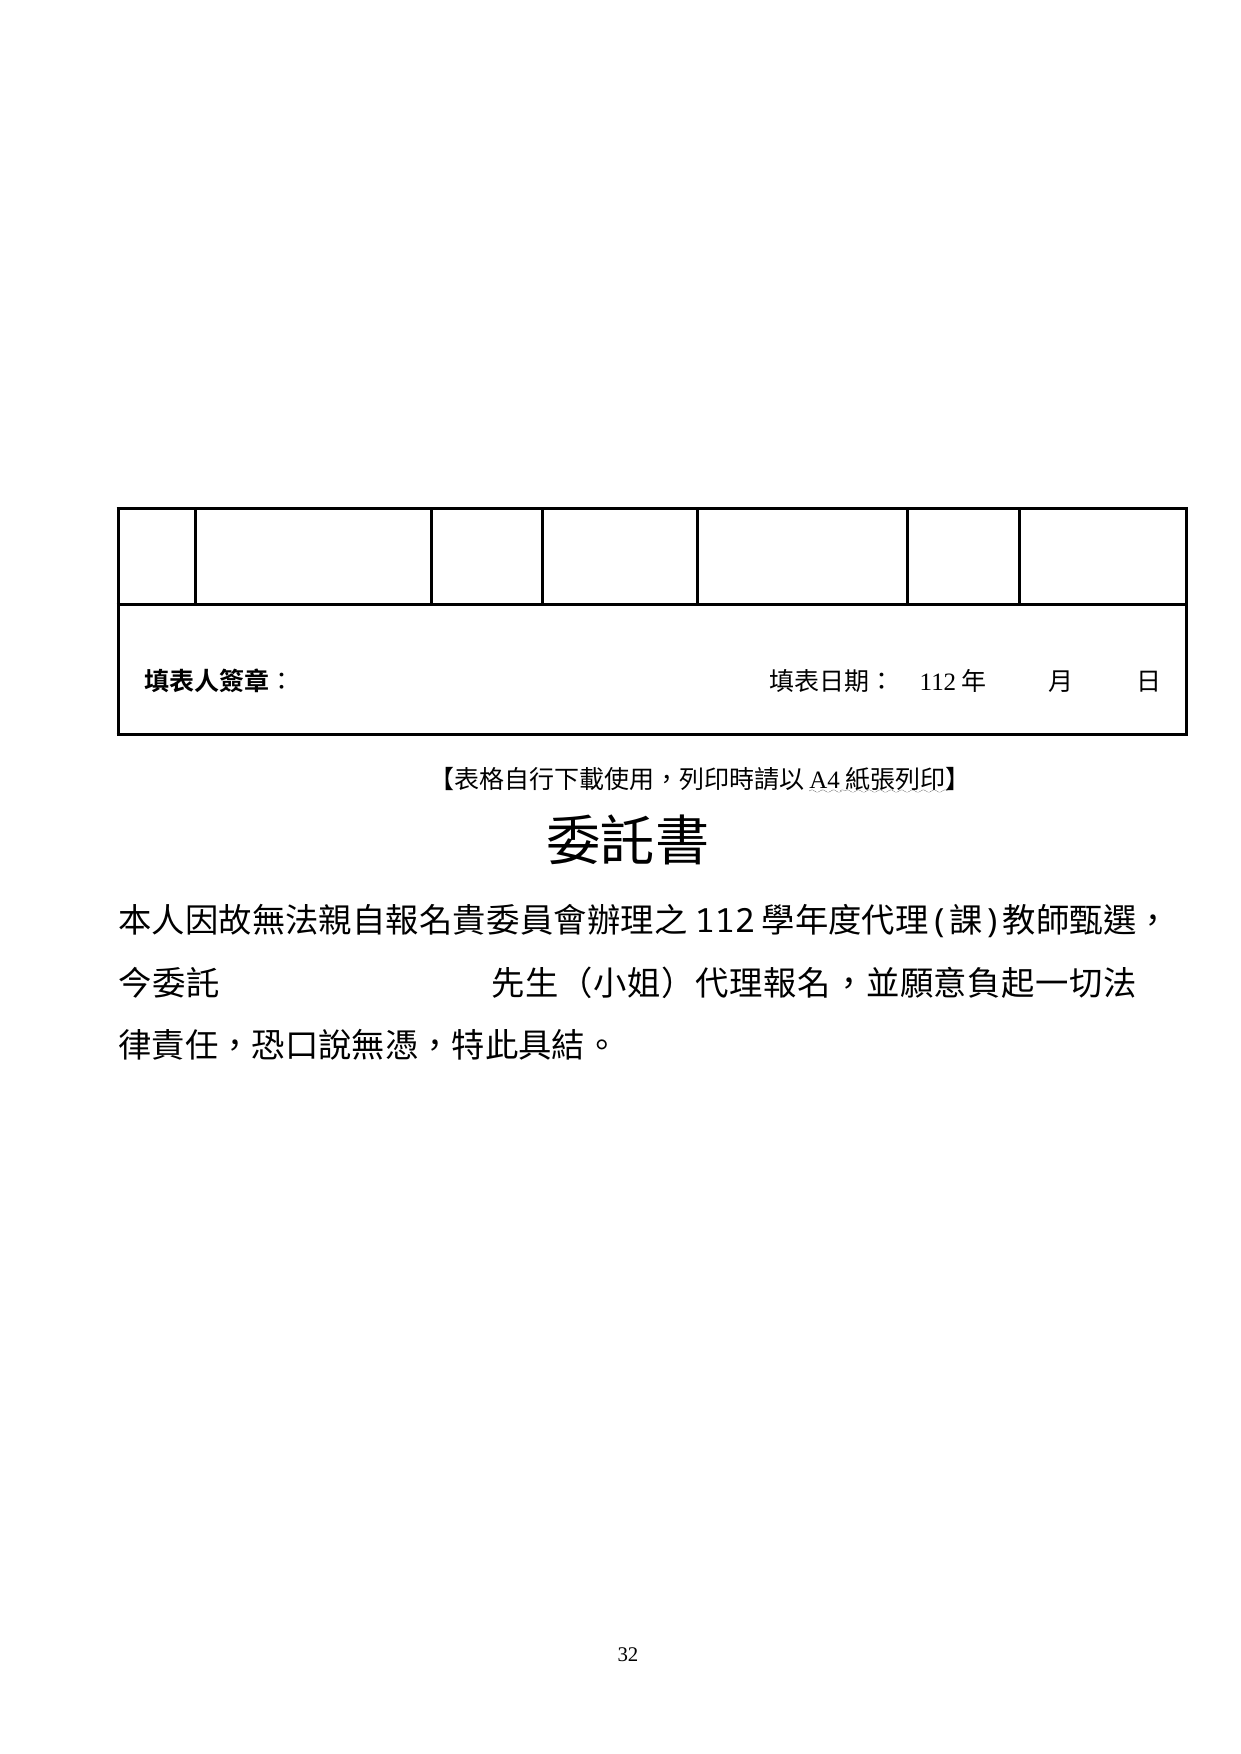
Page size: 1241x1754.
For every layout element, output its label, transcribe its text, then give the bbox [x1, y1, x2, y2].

table_cell [197, 510, 430, 602]
table_cell [433, 510, 541, 602]
text 本人因故無法親自報名貴委員會辦理之112學年度代理(課)教師甄選，今委託 先生（小姐）代理報名，並願意負起一切法律責任，恐口說無憑，特此具結。 [118, 876, 1137, 1064]
table_cell [909, 510, 1018, 602]
table_cell [120, 510, 194, 602]
table_cell [544, 510, 696, 602]
table_cell 填表人簽章： 填表日期： 112年 月 日 [120, 606, 1185, 732]
table_cell [699, 510, 906, 602]
text 【表格自行下載使用，列印時請以A4紙張列印】 [118, 736, 1137, 798]
text 委託書 [118, 798, 1137, 876]
table_cell [1021, 510, 1185, 602]
